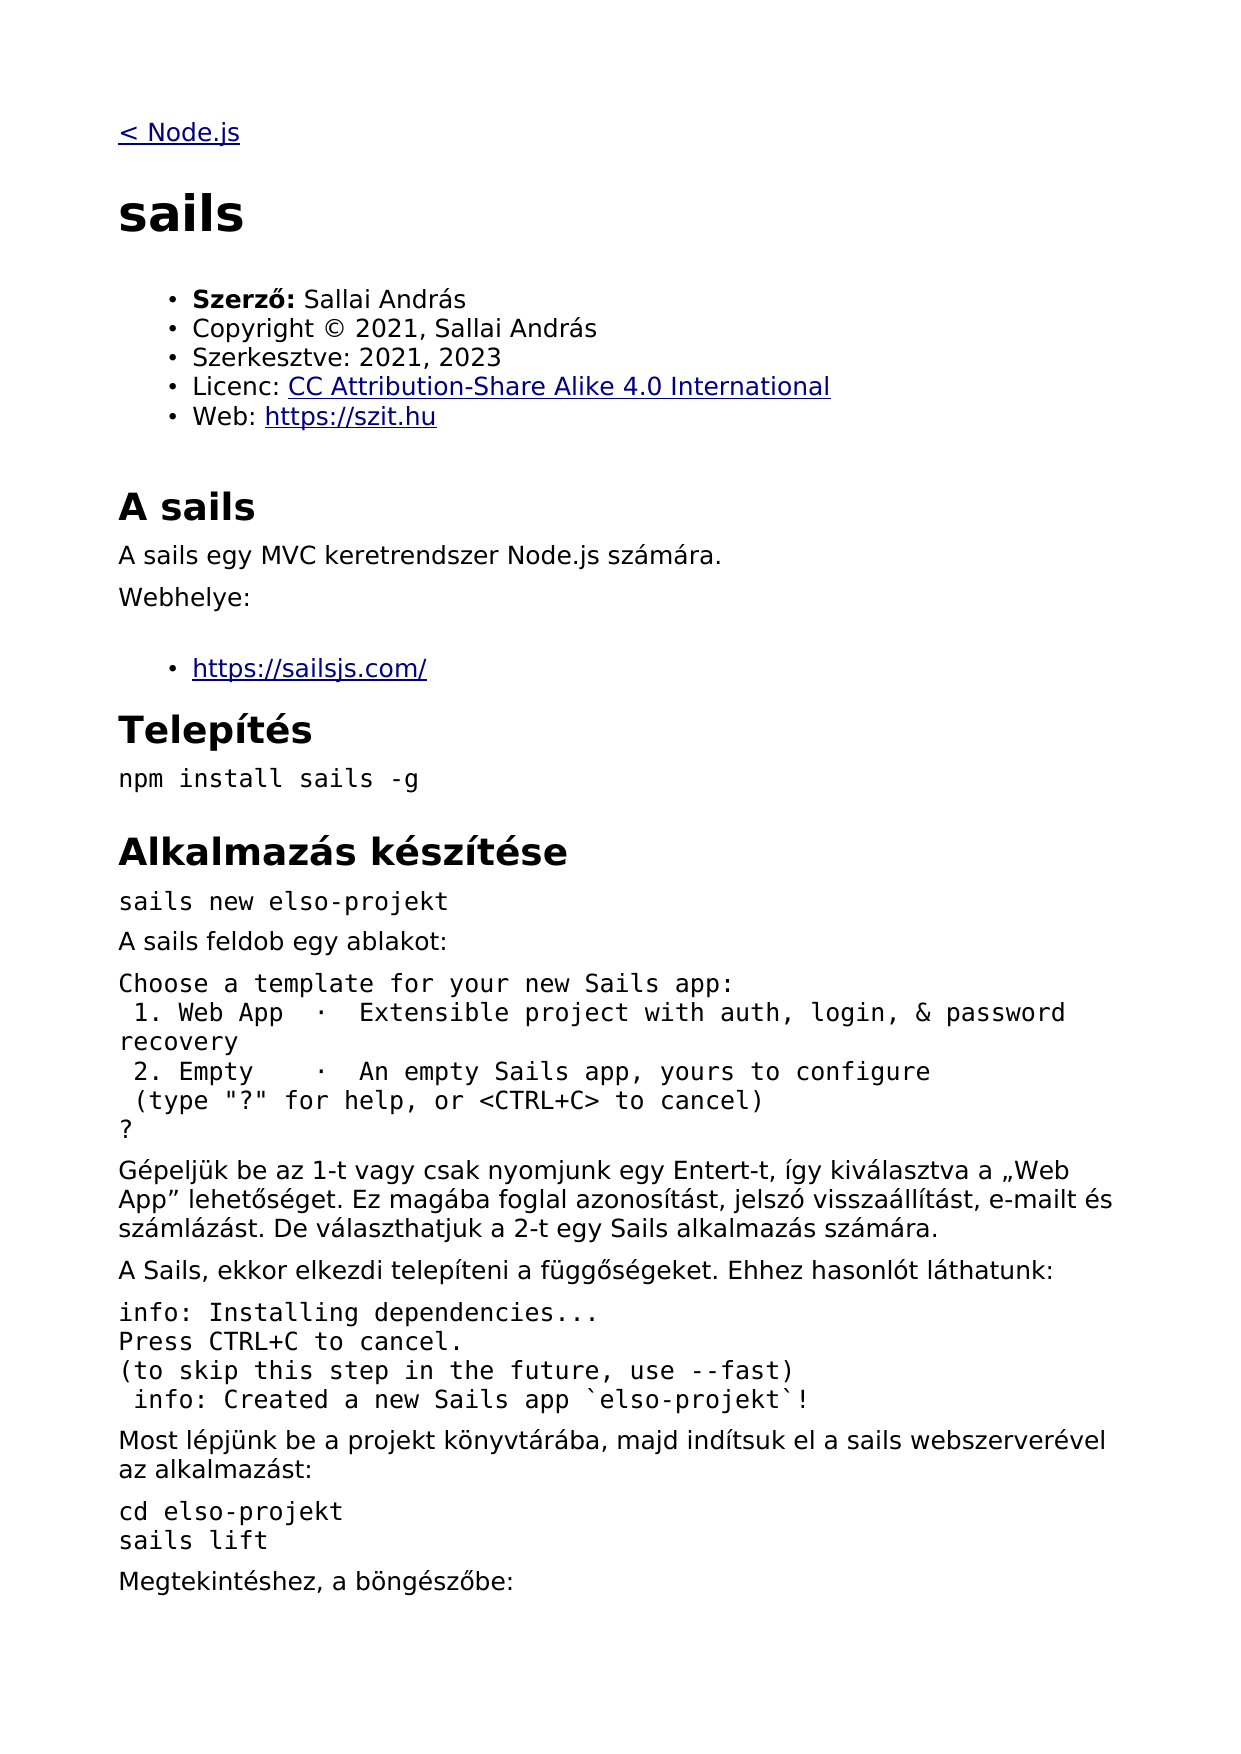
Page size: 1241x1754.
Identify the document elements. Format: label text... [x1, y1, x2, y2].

text Choose a template for your new Sails app: 1. Web App · Extensible project with auth, login, & password recovery 2. Empty · An empty Sails app, yours to configure (type "?" for help, or <CTRL+C> to cancel) ? [118, 969, 1122, 1144]
subtitle Alkalmazás készítése [118, 831, 1122, 874]
text info: Installing dependencies... Press CTRL+C to cancel. (to skip this step in the future, use --fast) info: Created a new Sails app `elso-projekt`! [118, 1298, 1122, 1414]
text Webhelye: [118, 583, 1122, 612]
text A sails feldob egy ablakot: [118, 928, 1122, 957]
text sails new elso-projekt [118, 887, 1122, 916]
subtitle Telepítés [118, 708, 1122, 752]
text A sails egy MVC keretrendszer Node.js számára. [118, 541, 1122, 571]
text Gépeljük be az 1-t vagy csak nyomjunk egy Entert-t, így kiválasztva a „Web App” lehetőséget. Ez magába foglal azonosítást, jelszó visszaállítást, e-mailt és számlázást. De választhatjuk a 2-t egy Sails alkalmazás számára. [118, 1156, 1122, 1243]
list Szerkesztve: 2021, 2023 [177, 343, 1122, 372]
list Copyright © 2021, Sallai András [177, 314, 1122, 343]
text Most lépjünk be a projekt könyvtárába, majd indítsuk el a sails webszerverével az alkalmazást: [118, 1426, 1122, 1484]
list Licenc: CC Attribution-Share Alike 4.0 International [177, 372, 1122, 402]
text cd elso-projekt sails lift [118, 1497, 1122, 1555]
text Megtekintéshez, a böngészőbe: [118, 1567, 1122, 1596]
text < Node.js [118, 118, 1122, 147]
list https://sailsjs.com/ [177, 654, 1122, 683]
text A Sails, ekkor elkezdi telepíteni a függőségeket. Ehhez hasonlót láthatunk: [118, 1256, 1122, 1285]
list Web: https://szit.hu [177, 402, 1122, 431]
subtitle sails [118, 185, 1122, 243]
subtitle A sails [118, 485, 1122, 529]
list Szerző: Sallai András [177, 285, 1122, 314]
text npm install sails -g [118, 764, 1122, 794]
